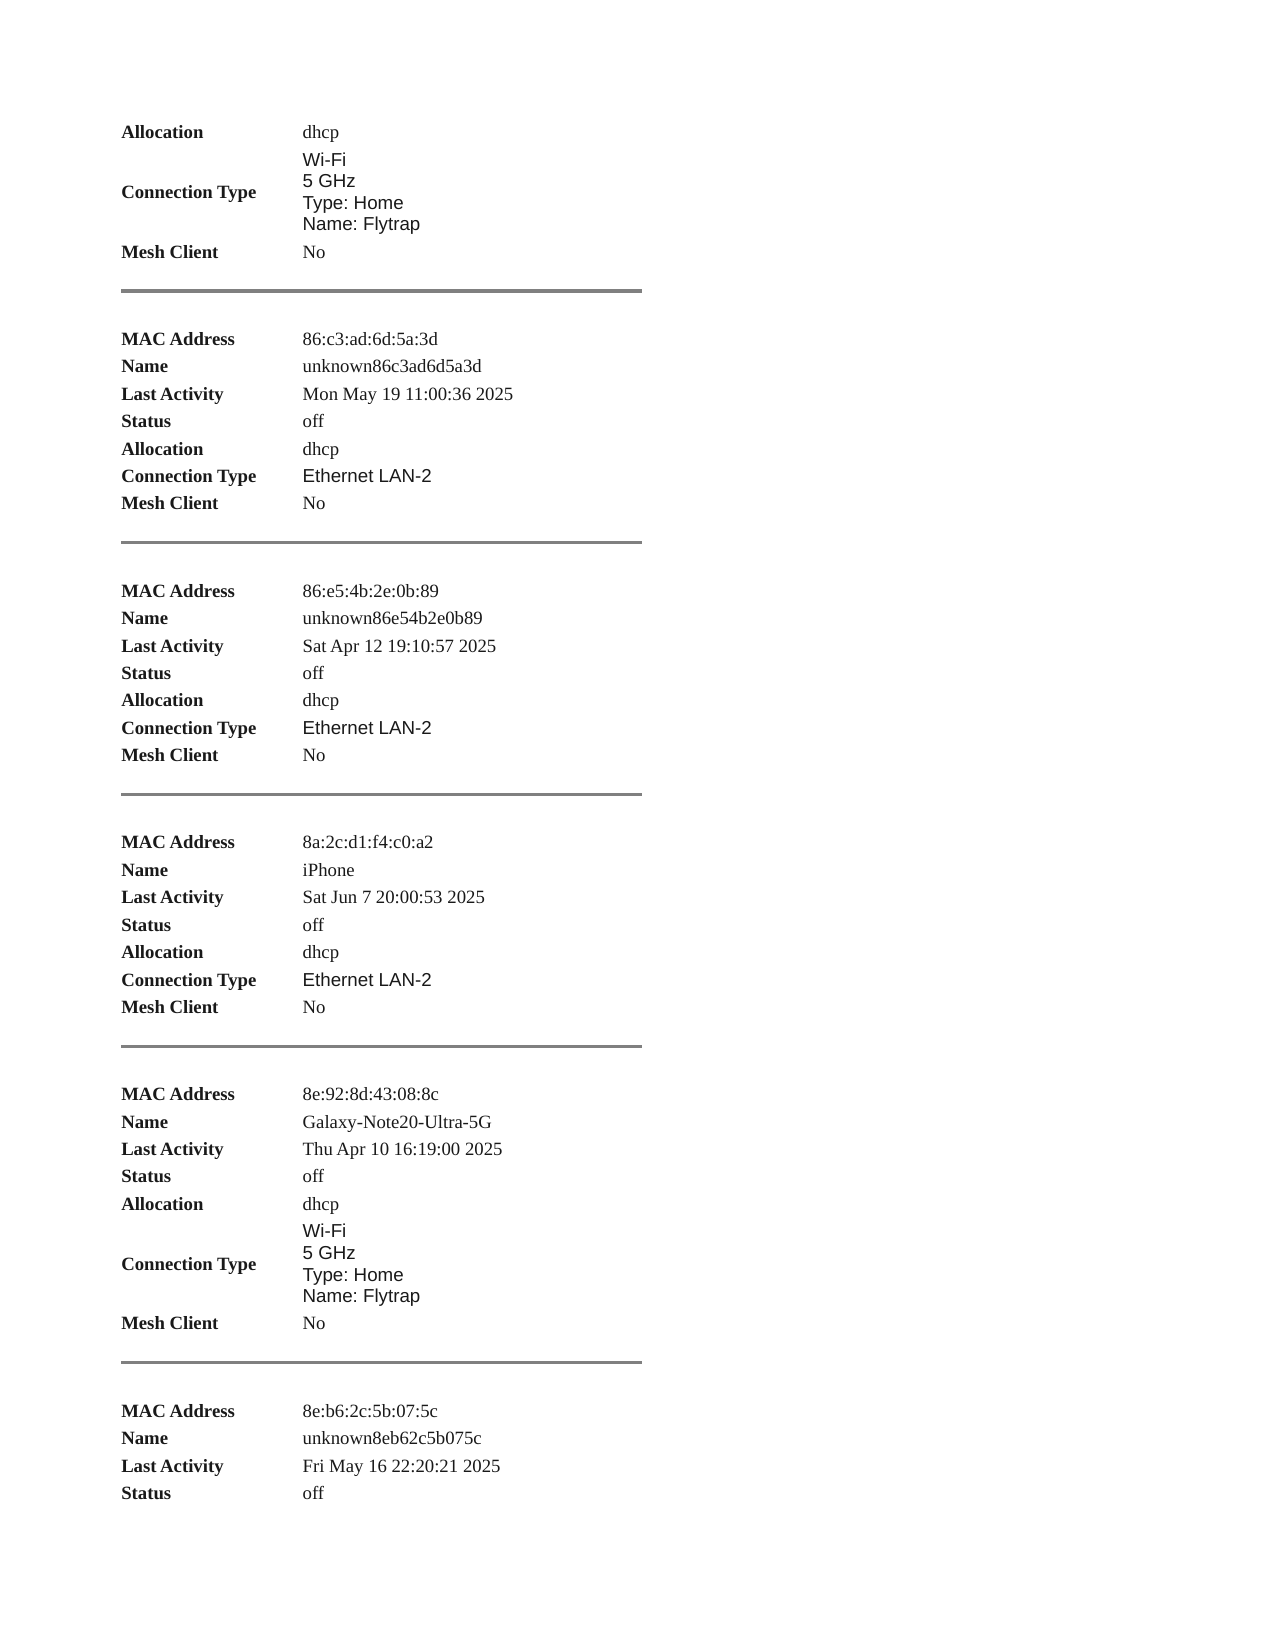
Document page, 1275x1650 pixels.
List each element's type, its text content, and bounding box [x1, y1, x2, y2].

table_cell 86:c3:ad:6d:5a:3d [300, 325, 645, 352]
table_cell Name [118, 1424, 299, 1452]
table_cell No [300, 1309, 645, 1337]
table_cell Connection Type [118, 462, 299, 489]
table_cell 8e:b6:2c:5b:07:5c [300, 1397, 645, 1424]
table_cell Ethernet LAN-2 [300, 714, 645, 741]
table_cell unknown86e54b2e0b89 [300, 604, 645, 632]
table_cell Status [118, 1479, 299, 1506]
table_cell off [300, 659, 645, 686]
table_cell 86:e5:4b:2e:0b:89 [300, 577, 645, 604]
table_cell 8e:92:8d:43:08:8c [300, 1080, 645, 1108]
table_cell Fri May 16 22:20:21 2025 [300, 1452, 645, 1479]
table_cell 8a:2c:d1:f4:c0:a2 [300, 829, 645, 856]
table_cell dhcp [300, 435, 645, 462]
table_cell Status [118, 659, 299, 686]
table_cell Thu Apr 10 16:19:00 2025 [300, 1135, 645, 1162]
table_cell Allocation [118, 1190, 299, 1217]
table_cell Mesh Client [118, 489, 299, 517]
table_cell Wi-Fi 5 GHz Type: Home Name: Flytrap [300, 1217, 645, 1309]
table_cell dhcp [300, 1190, 645, 1217]
table_cell dhcp [300, 686, 645, 714]
table_cell MAC Address [118, 829, 299, 856]
table_cell off [300, 407, 645, 434]
table_cell No [300, 741, 645, 768]
table_cell MAC Address [118, 325, 299, 352]
table_cell Last Activity [118, 632, 299, 659]
table_cell Last Activity [118, 1135, 299, 1162]
table_cell [118, 517, 645, 577]
table_cell Mesh Client [118, 238, 299, 265]
table_cell Mesh Client [118, 993, 299, 1020]
table_cell Wi-Fi 5 GHz Type: Home Name: Flytrap [300, 146, 645, 238]
table_cell Allocation [118, 118, 299, 146]
table_cell No [300, 238, 645, 265]
table_cell MAC Address [118, 1397, 299, 1424]
table_cell Connection Type [118, 966, 299, 993]
table_cell [118, 769, 645, 828]
table_cell [118, 1337, 645, 1397]
table_cell Connection Type [118, 146, 299, 238]
table_cell Last Activity [118, 883, 299, 911]
table_cell No [300, 489, 645, 517]
table_cell off [300, 1163, 645, 1190]
table_cell dhcp [300, 938, 645, 966]
table_cell No [300, 993, 645, 1020]
table_cell Name [118, 856, 299, 883]
table_cell Sat Apr 12 19:10:57 2025 [300, 632, 645, 659]
table_cell Connection Type [118, 714, 299, 741]
table_cell Mon May 19 11:00:36 2025 [300, 380, 645, 407]
table_cell Ethernet LAN-2 [300, 462, 645, 489]
table_cell unknown8eb62c5b075c [300, 1424, 645, 1452]
table_cell Galaxy-Note20-Ultra-5G [300, 1108, 645, 1135]
table_cell Name [118, 353, 299, 380]
table_cell [118, 265, 645, 325]
table_cell [118, 1020, 645, 1080]
table_cell Last Activity [118, 380, 299, 407]
table_cell Name [118, 604, 299, 632]
table_cell Allocation [118, 435, 299, 462]
table_cell Connection Type [118, 1217, 299, 1309]
table_cell Ethernet LAN-2 [300, 966, 645, 993]
table_cell Status [118, 911, 299, 938]
table_cell Name [118, 1108, 299, 1135]
table_cell Mesh Client [118, 1309, 299, 1337]
table_cell dhcp [300, 118, 645, 146]
table_cell off [300, 911, 645, 938]
table_cell Status [118, 1163, 299, 1190]
table_cell Status [118, 407, 299, 434]
table_cell off [300, 1479, 645, 1506]
table_cell iPhone [300, 856, 645, 883]
table_cell Allocation [118, 938, 299, 966]
table_cell Sat Jun 7 20:00:53 2025 [300, 883, 645, 911]
table_cell Mesh Client [118, 741, 299, 768]
table_cell unknown86c3ad6d5a3d [300, 353, 645, 380]
table_cell MAC Address [118, 1080, 299, 1108]
table_cell Last Activity [118, 1452, 299, 1479]
table_cell MAC Address [118, 577, 299, 604]
table_cell Allocation [118, 686, 299, 714]
